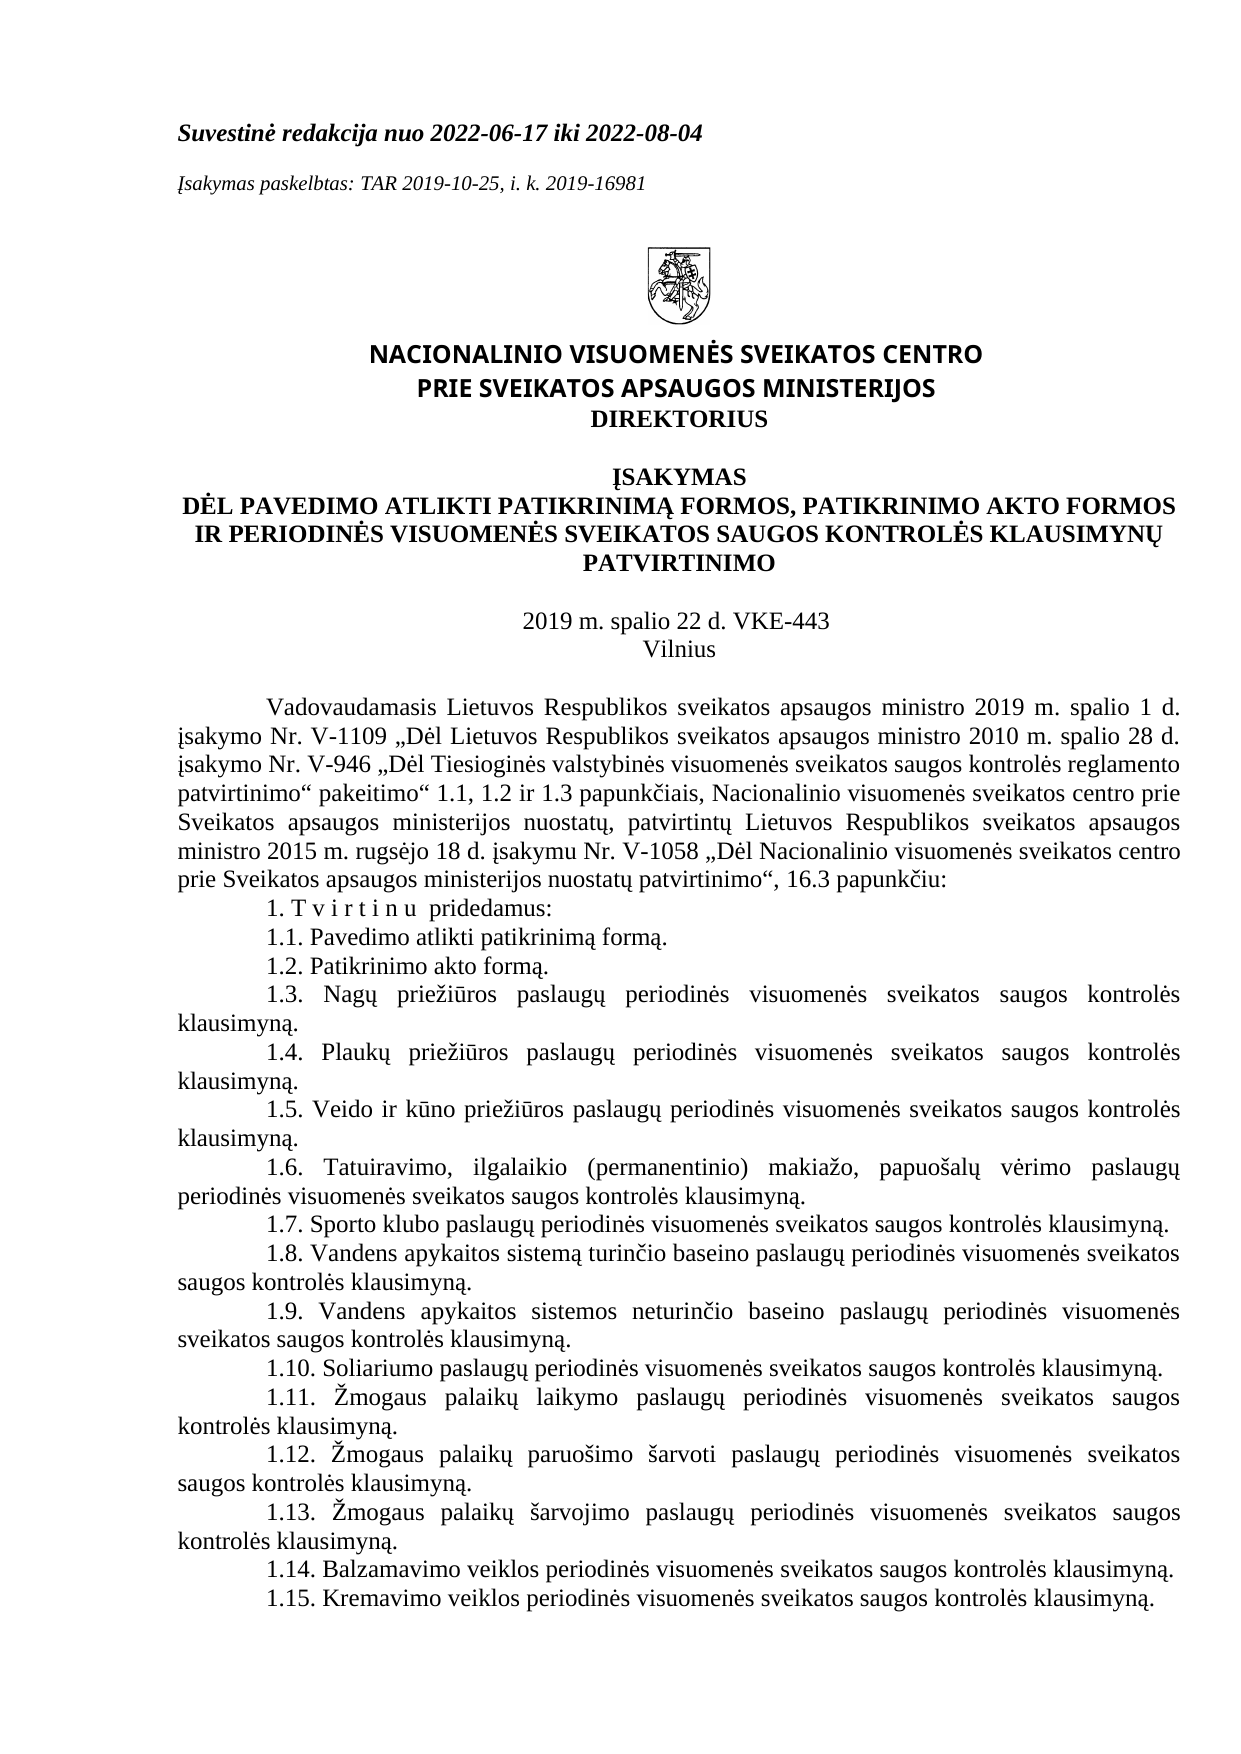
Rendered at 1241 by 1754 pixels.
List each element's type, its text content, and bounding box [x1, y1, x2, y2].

text PRIE SVEIKATOS APSAUGOS MINISTERIJOS [177, 370, 1181, 404]
text ĮSAKYMAS [177, 462, 1181, 491]
text DIREKTORIUS [177, 404, 1181, 433]
text Įsakymas paskelbtas: TAR 2019-10-25, i. k. 2019-16981 [177, 171, 1181, 195]
text DĖL PAVEDIMO ATLIKTI PATIKRINIMĄ FORMOS, PATIKRINIMO AKTO FORMOS IR PERIODINĖS VISUOMENĖS SVEIKATOS SAUGOS KONTROLĖS KLAUSIMYNŲ PATVIRTINIMO [177, 491, 1181, 577]
text 1.5. Veido ir kūno priežiūros paslaugų periodinės visuomenės sveikatos saugos kontrolės klausimyną. [177, 1094, 1181, 1152]
text 1.14. Balzamavimo veiklos periodinės visuomenės sveikatos saugos kontrolės klausimyną. [177, 1554, 1181, 1583]
text 1.1. Pavedimo atlikti patikrinimą formą. [177, 922, 1181, 951]
text 1.15. Kremavimo veiklos periodinės visuomenės sveikatos saugos kontrolės klausimyną. [177, 1583, 1181, 1612]
text Vadovaudamasis Lietuvos Respublikos sveikatos apsaugos ministro 2019 m. spalio 1 d. įsakymo Nr. V-1109 „Dėl Lietuvos Respublikos sveikatos apsaugos ministro 2010 m. spalio 28 d. įsakymo Nr. V-946 „Dėl Tiesioginės valstybinės visuomenės sveikatos saugos kontrolės reglamento patvirtinimo“ pakeitimo“ 1.1, 1.2 ir 1.3 papunkčiais, Nacionalinio visuomenės sveikatos centro prie Sveikatos apsaugos ministerijos nuostatų, patvirtintų Lietuvos Respublikos sveikatos apsaugos ministro 2015 m. rugsėjo 18 d. įsakymu Nr. V-1058 „Dėl Nacionalinio visuomenės sveikatos centro prie Sveikatos apsaugos ministerijos nuostatų patvirtinimo“, 16.3 papunkčiu: [177, 692, 1181, 893]
text 1.13. Žmogaus palaikų šarvojimo paslaugų periodinės visuomenės sveikatos saugos kontrolės klausimyną. [177, 1497, 1181, 1554]
text Suvestinė redakcija nuo 2022-06-17 iki 2022-08-04 [177, 118, 1181, 147]
text 1.10. Soliariumo paslaugų periodinės visuomenės sveikatos saugos kontrolės klausimyną. [177, 1353, 1181, 1382]
text 1.9. Vandens apykaitos sistemos neturinčio baseino paslaugų periodinės visuomenės sveikatos saugos kontrolės klausimyną. [177, 1296, 1181, 1353]
text 2019 m. spalio 22 d. VKE-443 [177, 606, 1181, 634]
text NACIONALINIO VISUOMENĖS SVEIKATOS CENTRO [177, 336, 1181, 370]
text 1.11. Žmogaus palaikų laikymo paslaugų periodinės visuomenės sveikatos saugos kontrolės klausimyną. [177, 1382, 1181, 1439]
text 1.12. Žmogaus palaikų paruošimo šarvoti paslaugų periodinės visuomenės sveikatos saugos kontrolės klausimyną. [177, 1439, 1181, 1497]
text 1. T v i r t i n u pridedamus: [177, 893, 1181, 922]
text 1.4. Plaukų priežiūros paslaugų periodinės visuomenės sveikatos saugos kontrolės klausimyną. [177, 1037, 1181, 1094]
text 1.3. Nagų priežiūros paslaugų periodinės visuomenės sveikatos saugos kontrolės klausimyną. [177, 979, 1181, 1037]
text 1.2. Patikrinimo akto formą. [177, 951, 1181, 979]
text Vilnius [177, 634, 1181, 663]
text 1.6. Tatuiravimo, ilgalaikio (permanentinio) makiažo, papuošalų vėrimo paslaugų periodinės visuomenės sveikatos saugos kontrolės klausimyną. [177, 1152, 1181, 1209]
text 1.7. Sporto klubo paslaugų periodinės visuomenės sveikatos saugos kontrolės klausimyną. [177, 1209, 1181, 1238]
text 1.8. Vandens apykaitos sistemą turinčio baseino paslaugų periodinės visuomenės sveikatos saugos kontrolės klausimyną. [177, 1238, 1181, 1296]
